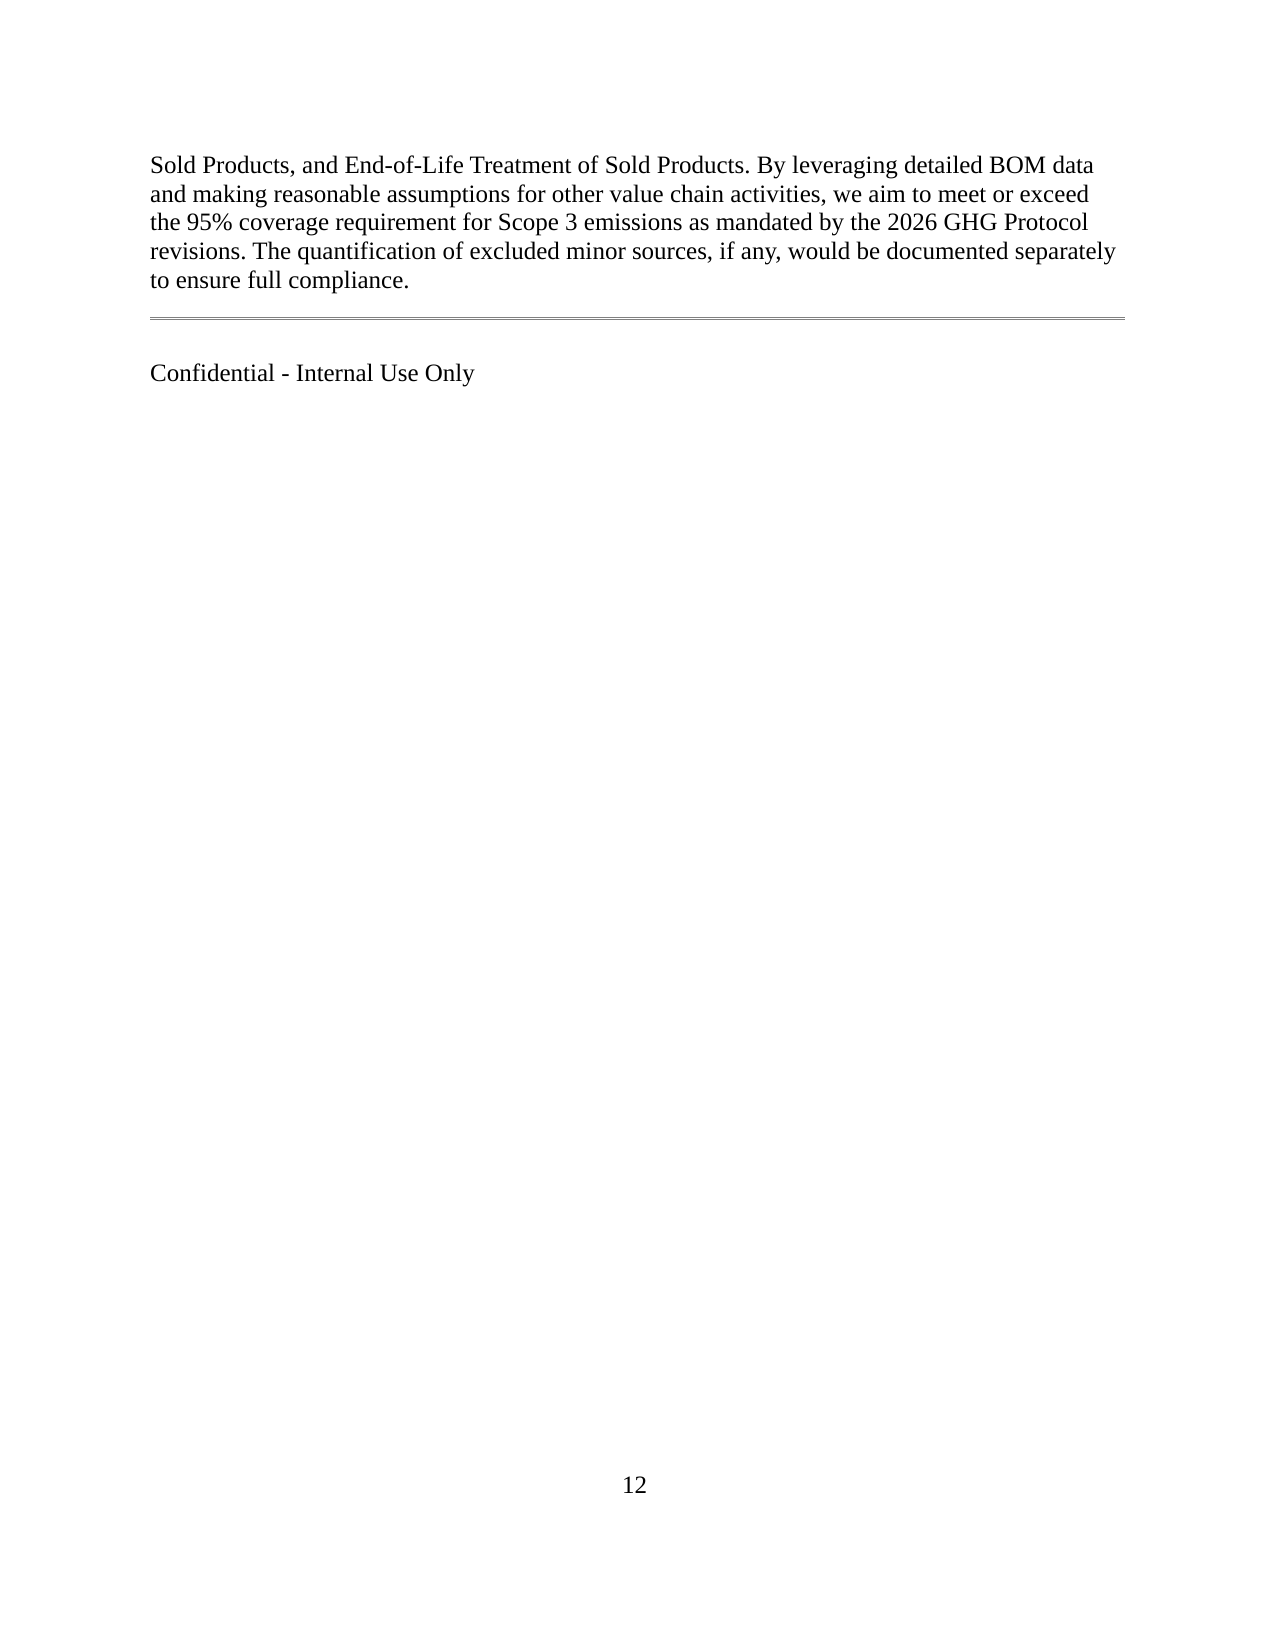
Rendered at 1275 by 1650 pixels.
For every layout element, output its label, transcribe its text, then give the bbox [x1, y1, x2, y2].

text Confidential - Internal Use Only [150, 358, 1125, 387]
text Sold Products, and End-of-Life Treatment of Sold Products. By leveraging detailed BOM data and making reasonable assumptions for other value chain activities, we aim to meet or exceed the 95% coverage requirement for Scope 3 emissions as mandated by the 2026 GHG Protocol revisions. The quantification of excluded minor sources, if any, would be documented separately to ensure full compliance. [150, 150, 1125, 294]
